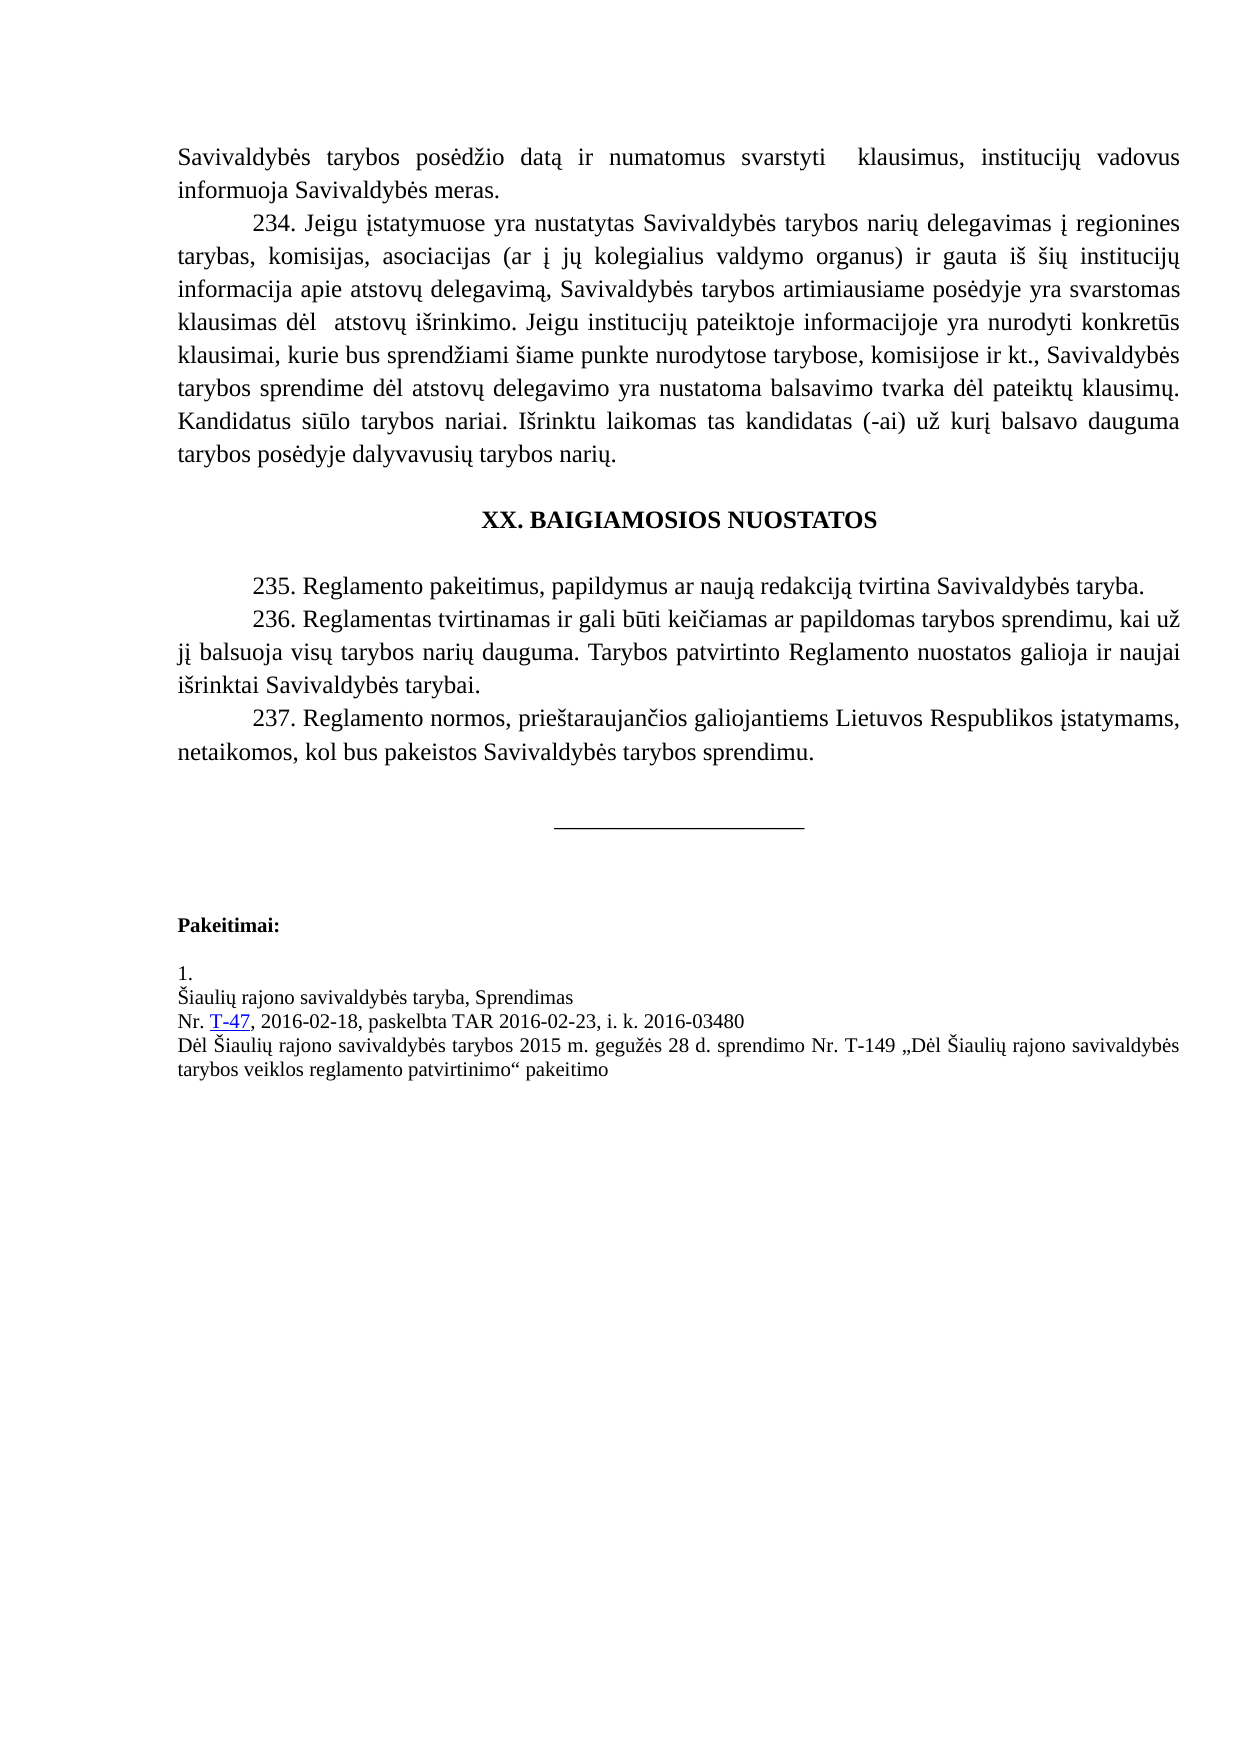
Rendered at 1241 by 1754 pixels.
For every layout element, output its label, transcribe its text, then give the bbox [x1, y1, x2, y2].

text Savivaldybės tarybos posėdžio datą ir numatomus svarstyti klausimus, institucijų vadovus informuoja Savivaldybės meras. [177, 142, 1181, 204]
text Šiaulių rajono savivaldybės taryba, Sprendimas [177, 985, 1181, 1009]
text ____________________ [177, 803, 1181, 831]
text 237. Reglamento normos, prieštaraujančios galiojantiems Lietuvos Respublikos įstatymams, netaikomos, kol bus pakeistos Savivaldybės tarybos sprendimu. [177, 703, 1181, 765]
text 234. Jeigu įstatymuose yra nustatytas Savivaldybės tarybos narių delegavimas į regionines tarybas, komisijas, asociacijas (ar į jų kolegialius valdymo organus) ir gauta iš šių institucijų informacija apie atstovų delegavimą, Savivaldybės tarybos artimiausiame posėdyje yra svarstomas klausimas dėl atstovų išrinkimo. Jeigu institucijų pateiktoje informacijoje yra nurodyti konkretūs klausimai, kurie bus sprendžiami šiame punkte nurodytose tarybose, komisijose ir kt., Savivaldybės tarybos sprendime dėl atstovų delegavimo yra nustatoma balsavimo tvarka dėl pateiktų klausimų. Kandidatus siūlo tarybos nariai. Išrinktu laikomas tas kandidatas (-ai) už kurį balsavo dauguma tarybos posėdyje dalyvavusių tarybos narių. [177, 208, 1181, 468]
text Dėl Šiaulių rajono savivaldybės tarybos 2015 m. gegužės 28 d. sprendimo Nr. T-149 „Dėl Šiaulių rajono savivaldybės tarybos veiklos reglamento patvirtinimo“ pakeitimo [177, 1033, 1181, 1081]
text 1. [177, 961, 1181, 985]
text 235. Reglamento pakeitimus, papildymus ar naują redakciją tvirtina Savivaldybės taryba. [177, 571, 1181, 600]
text Nr. T-47, 2016-02-18, paskelbta TAR 2016-02-23, i. k. 2016-03480 [177, 1009, 1181, 1033]
text XX. BAIGIAMOSIOS NUOSTATOS [177, 505, 1181, 534]
text 236. Reglamentas tvirtinamas ir gali būti keičiamas ar papildomas tarybos sprendimu, kai už jį balsuoja visų tarybos narių dauguma. Tarybos patvirtinto Reglamento nuostatos galioja ir naujai išrinktai Savivaldybės tarybai. [177, 604, 1181, 699]
text Pakeitimai: [177, 912, 1181, 937]
